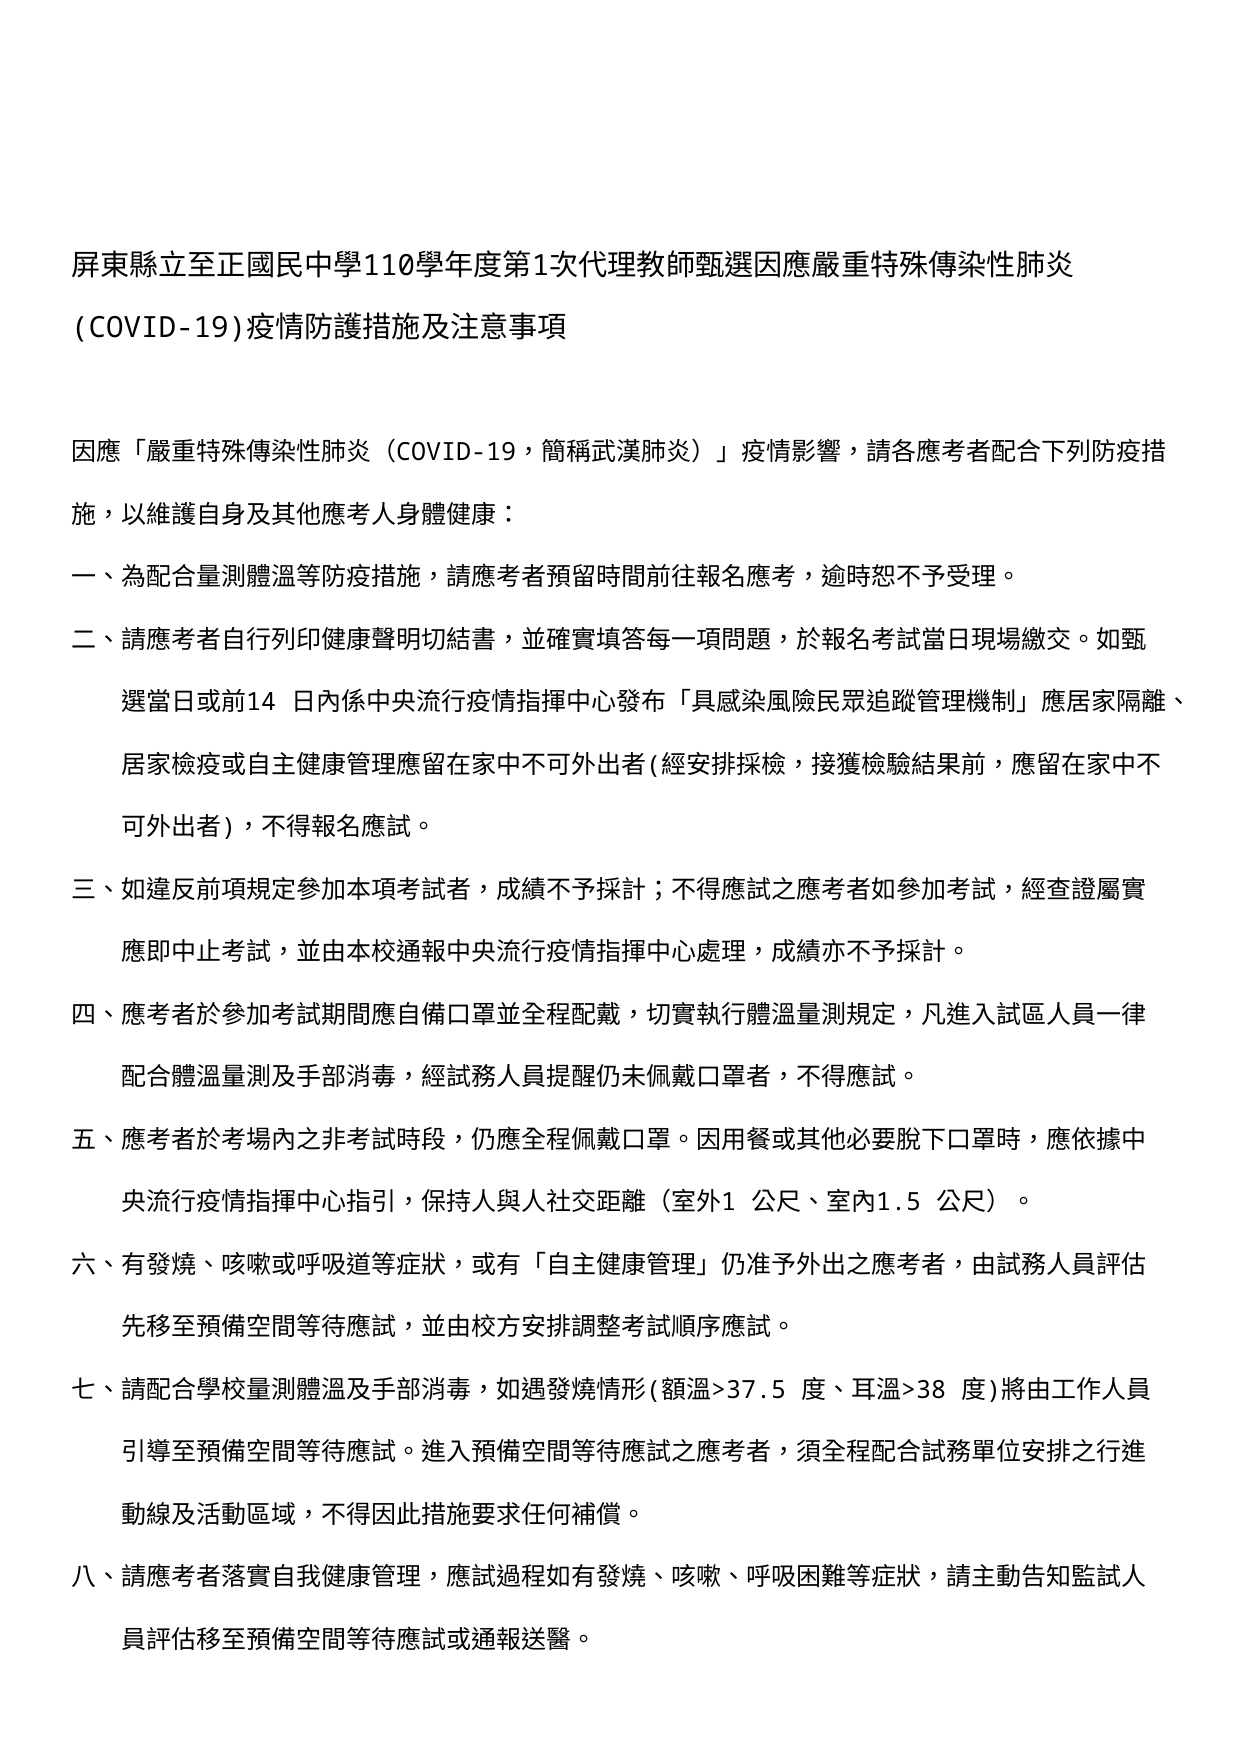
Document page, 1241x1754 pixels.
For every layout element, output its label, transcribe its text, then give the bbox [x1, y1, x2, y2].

text 一、為配合量測體溫等防疫措施，請應考者預留時間前往報名應考，逾時恕不予受理。 [71, 533, 1169, 596]
text 五、應考者於考場內之非考試時段，仍應全程佩戴口罩。因用餐或其他必要脫下口罩時，應依據中央流行疫情指揮中心指引，保持人與人社交距離（室外1 公尺、室內1.5 公尺）。 [71, 1096, 1169, 1221]
text 八、請應考者落實自我健康管理，應試過程如有發燒、咳嗽、呼吸困難等症狀，請主動告知監試人員評估移至預備空間等待應試或通報送醫。 [71, 1533, 1169, 1658]
text 三、如違反前項規定參加本項考試者，成績不予採計；不得應試之應考者如參加考試，經查證屬實應即中止考試，並由本校通報中央流行疫情指揮中心處理，成績亦不予採計。 [71, 846, 1169, 971]
text 七、請配合學校量測體溫及手部消毒，如遇發燒情形(額溫>37.5 度、耳溫>38 度)將由工作人員引導至預備空間等待應試。進入預備空間等待應試之應考者，須全程配合試務單位安排之行進動線及活動區域，不得因此措施要求任何補償。 [71, 1346, 1169, 1533]
text 六、有發燒、咳嗽或呼吸道等症狀，或有「自主健康管理」仍准予外出之應考者，由試務人員評估先移至預備空間等待應試，並由校方安排調整考試順序應試。 [71, 1221, 1169, 1346]
text 因應「嚴重特殊傳染性肺炎（COVID-19，簡稱武漢肺炎）」疫情影響，請各應考者配合下列防疫措施，以維護自身及其他應考人身體健康： [71, 408, 1169, 533]
text 屏東縣立至正國民中學110學年度第1次代理教師甄選因應嚴重特殊傳染性肺炎(COVID-19)疫情防護措施及注意事項 [71, 221, 1169, 346]
text 四、應考者於參加考試期間應自備口罩並全程配戴，切實執行體溫量測規定，凡進入試區人員一律配合體溫量測及手部消毒，經試務人員提醒仍未佩戴口罩者，不得應試。 [71, 971, 1169, 1096]
text 二、請應考者自行列印健康聲明切結書，並確實填答每一項問題，於報名考試當日現場繳交。如甄選當日或前14 日內係中央流行疫情指揮中心發布「具感染風險民眾追蹤管理機制」應居家隔離、居家檢疫或自主健康管理應留在家中不可外出者(經安排採檢，接獲檢驗結果前，應留在家中不可外出者)，不得報名應試。 [71, 596, 1169, 846]
